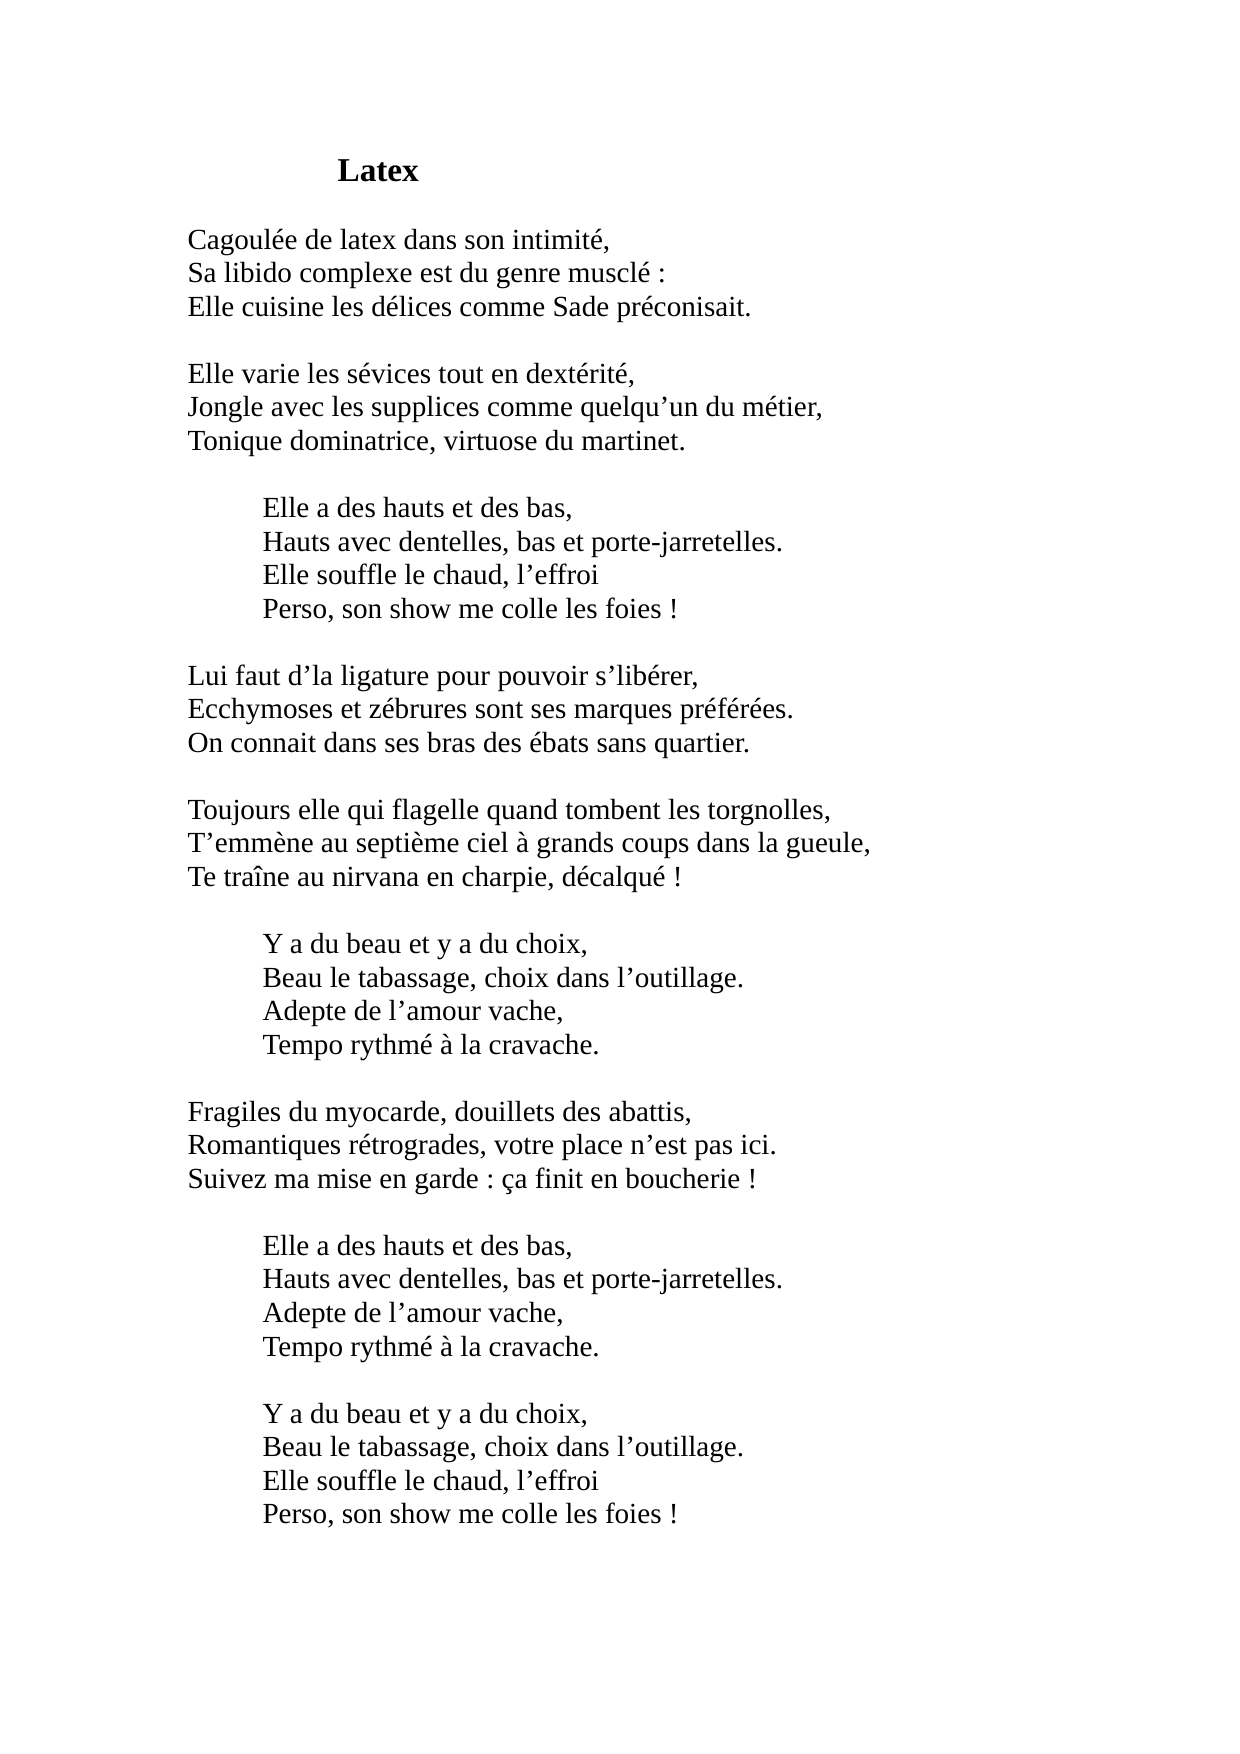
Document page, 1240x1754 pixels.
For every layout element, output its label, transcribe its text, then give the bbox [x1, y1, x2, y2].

text Y a du beau et y a du choix, [187, 926, 1052, 960]
text Elle souffle le chaud, l’effroi [187, 1463, 1052, 1496]
text Elle a des hauts et des bas, [187, 490, 1052, 524]
text Ecchymoses et zébrures sont ses marques préférées. [187, 691, 1052, 725]
text Elle souffle le chaud, l’effroi [187, 557, 1052, 591]
text On connait dans ses bras des ébats sans quartier. [187, 725, 1052, 758]
text Elle varie les sévices tout en dextérité, [187, 356, 1052, 389]
text Suivez ma mise en garde : ça finit en boucherie ! [187, 1161, 1052, 1194]
text Sa libido complexe est du genre musclé : [187, 255, 1052, 289]
text Tempo rythmé à la cravache. [187, 1027, 1052, 1060]
text Cagoulée de latex dans son intimité, [187, 222, 1052, 255]
text Jongle avec les supplices comme quelqu’un du métier, [187, 389, 1052, 423]
text Elle cuisine les délices comme Sade préconisait. [187, 289, 1052, 322]
text Beau le tabassage, choix dans l’outillage. [187, 960, 1052, 993]
text Hauts avec dentelles, bas et porte-jarretelles. [187, 1262, 1052, 1295]
text Fragiles du myocarde, douillets des abattis, [187, 1094, 1052, 1127]
text Perso, son show me colle les foies ! [187, 1496, 1052, 1530]
text Y a du beau et y a du choix, [187, 1396, 1052, 1429]
text Romantiques rétrogrades, votre place n’est pas ici. [187, 1127, 1052, 1161]
text Latex [187, 150, 1052, 188]
text Toujours elle qui flagelle quand tombent les torgnolles, [187, 792, 1052, 826]
text Tonique dominatrice, virtuose du martinet. [187, 423, 1052, 457]
text Hauts avec dentelles, bas et porte-jarretelles. [187, 524, 1052, 557]
text Adepte de l’amour vache, [187, 1295, 1052, 1329]
text Tempo rythmé à la cravache. [187, 1329, 1052, 1362]
text Beau le tabassage, choix dans l’outillage. [187, 1429, 1052, 1463]
text Lui faut d’la ligature pour pouvoir s’libérer, [187, 658, 1052, 691]
text T’emmène au septième ciel à grands coups dans la gueule, [187, 826, 1052, 859]
text Elle a des hauts et des bas, [187, 1228, 1052, 1262]
text Te traîne au nirvana en charpie, décalqué ! [187, 859, 1052, 893]
text Adepte de l’amour vache, [187, 993, 1052, 1027]
text Perso, son show me colle les foies ! [187, 591, 1052, 624]
